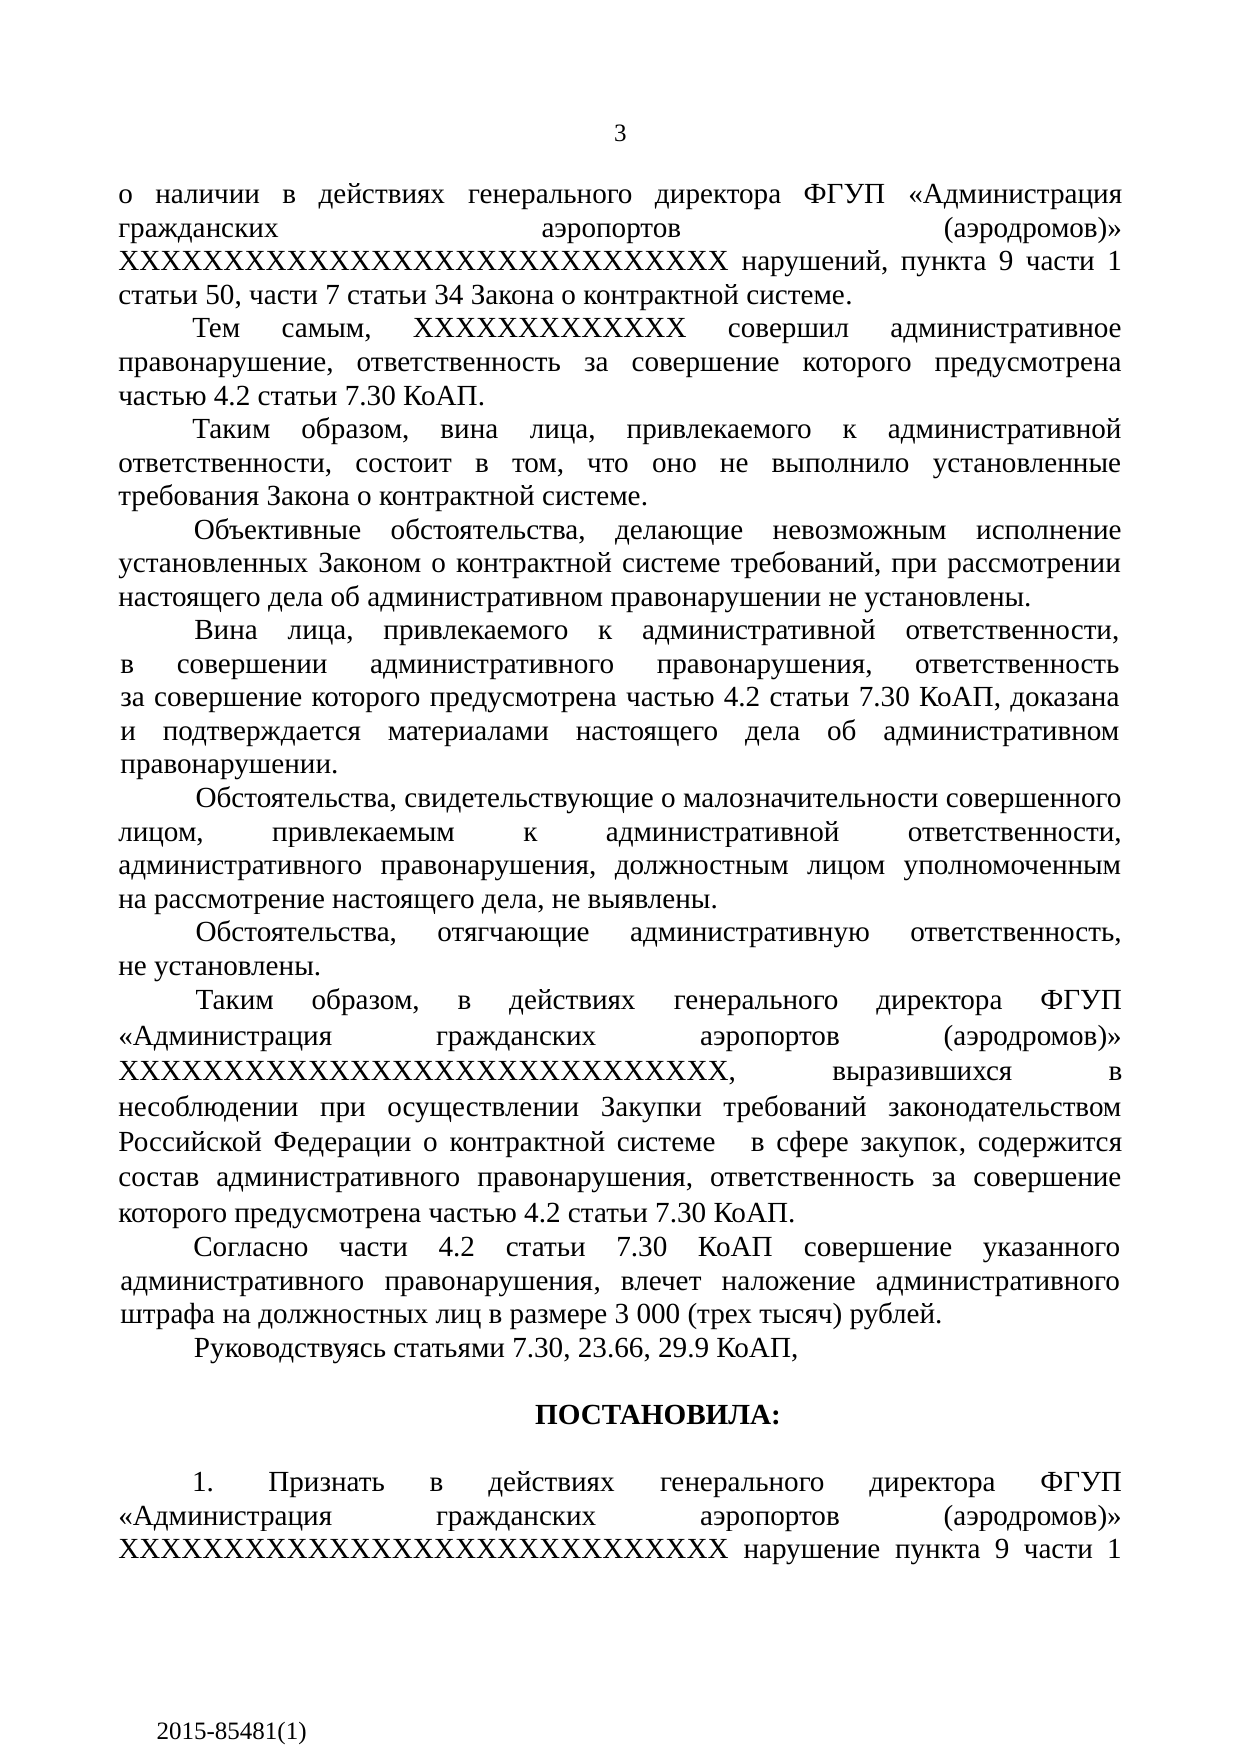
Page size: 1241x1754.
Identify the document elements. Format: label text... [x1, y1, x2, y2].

text о наличии в действиях генерального директора ФГУП «Администрация гражданских аэропортов (аэродромов)» XXXXXXXXXXXXXXXXXXXXXXXXXXXXX нарушений, пункта 9 части 1 статьи 50, части 7 статьи 34 Закона о контрактной системе. [118, 176, 1122, 311]
text Тем самым, XXXXXXXXXXXXX совершил административное правонарушение, ответственность за совершение которого предусмотрена частью 4.2 статьи 7.30 КоАП. [118, 311, 1122, 411]
text Таким образом, вина лица, привлекаемого к административной ответственности, состоит в том, что оно не выполнило установленные требования Закона о контрактной системе. [118, 411, 1122, 512]
text Обстоятельства, отягчающие административную ответственность, не установлены. [118, 914, 1122, 981]
text Вина лица, привлекаемого к административной ответственности, в совершении административного правонарушения, ответственность за совершение которого предусмотрена частью 4.2 статьи 7.30 КоАП, доказана и подтверждается материалами настоящего дела об административном правонарушении. [120, 612, 1120, 780]
text Объективные обстоятельства, делающие невозможным исполнение установленных Законом о контрактной системе требований, при рассмотрении настоящего дела об административном правонарушении не установлены. [118, 512, 1122, 612]
text Таким образом, в действиях генерального директора ФГУП «Администрация гражданских аэропортов (аэродромов)» XXXXXXXXXXXXXXXXXXXXXXXXXXXXX, выразившихся в несоблюдении при осуществлении Закупки требований законодательством Российской Федерации о контрактной системе в сфере закупок, содержится состав административного правонарушения, ответственность за совершение которого предусмотрена частью 4.2 статьи 7.30 КоАП. [118, 981, 1122, 1229]
text Руководствуясь статьями 7.30, 23.66, 29.9 КоАП, [118, 1330, 1122, 1363]
list Признать в действиях генерального директора ФГУП «Администрация гражданских аэропортов (аэродромов)» XXXXXXXXXXXXXXXXXXXXXXXXXXXXX нарушение пункта 9 части 1 [118, 1464, 1122, 1565]
text Согласно части 4.2 статьи 7.30 КоАП совершение указанного административного правонарушения, влечет наложение административного штрафа на должностных лиц в размере 3 000 (трех тысяч) рублей. [120, 1229, 1120, 1330]
text Обстоятельства, свидетельствующие о малозначительности совершенного лицом, привлекаемым к административной ответственности, административного правонарушения, должностным лицом уполномоченным на рассмотрение настоящего дела, не выявлены. [118, 780, 1122, 914]
text ПОСТАНОВИЛА: [118, 1397, 1122, 1431]
